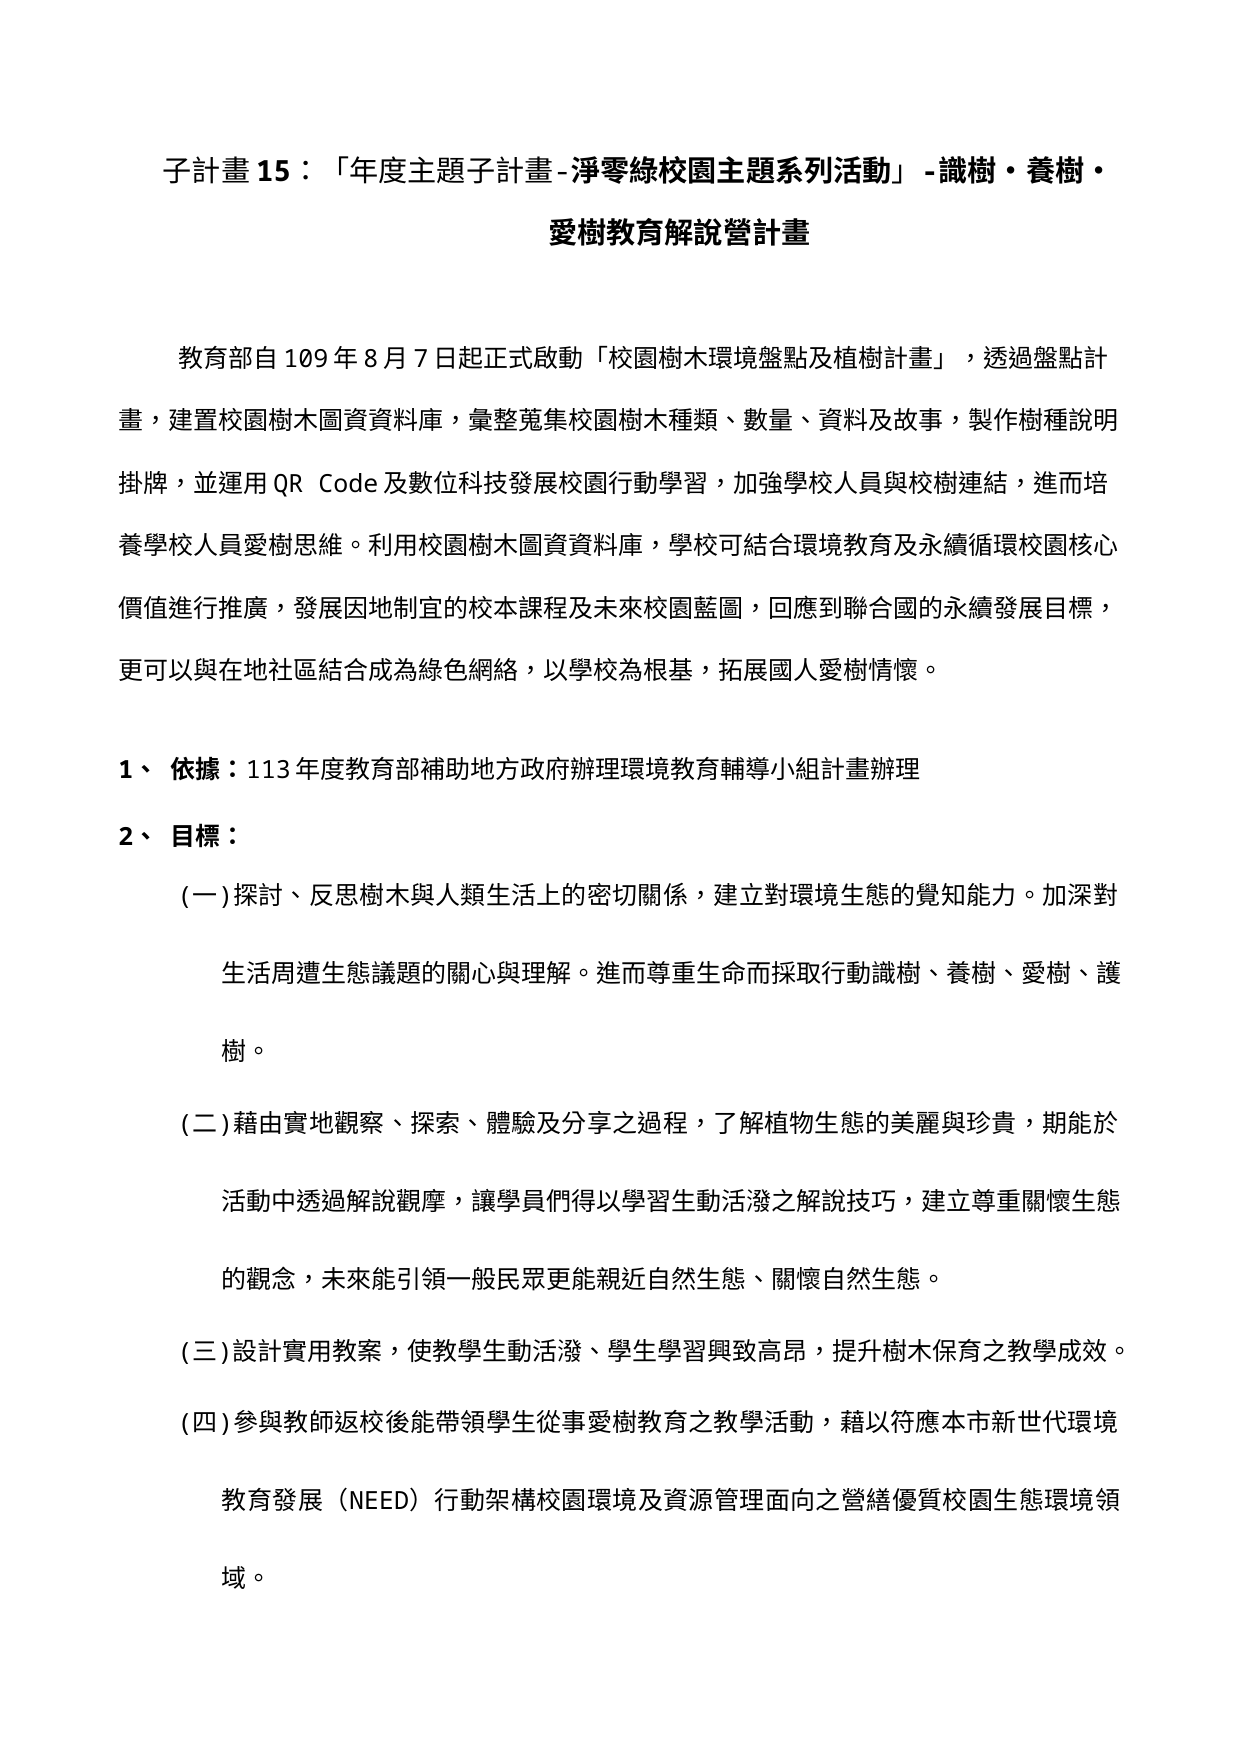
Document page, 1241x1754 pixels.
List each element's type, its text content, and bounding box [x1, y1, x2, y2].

text (三)設計實用教案，使教學生動活潑、學生學習興致高昂，提升樹木保育之教學成效。 [177, 1308, 1122, 1370]
subtitle 子計畫15：「年度主題子計畫-淨零綠校園主題系列活動」-識樹‧養樹‧愛樹教育解說營計畫 [153, 127, 1122, 252]
list 依據：113年度教育部補助地方政府辦理環境教育輔導小組計畫辦理 [118, 752, 1122, 785]
text (一)探討、反思樹木與人類生活上的密切關係，建立對環境生態的覺知能力。加深對生活周遭生態議題的關心與理解。進而尊重生命而採取行動識樹、養樹、愛樹、護樹。 [177, 852, 1122, 1071]
text (二)藉由實地觀察、探索、體驗及分享之過程，了解植物生態的美麗與珍貴，期能於活動中透過解說觀摩，讓學員們得以學習生動活潑之解說技巧，建立尊重關懷生態的觀念，未來能引領一般民眾更能親近自然生態、關懷自然生態。 [177, 1080, 1122, 1298]
list 目標： [118, 819, 1122, 852]
text (四)參與教師返校後能帶領學生從事愛樹教育之教學活動，藉以符應本市新世代環境教育發展（NEED）行動架構校園環境及資源管理面向之營繕優質校園生態環境領域。 [177, 1379, 1122, 1598]
text 教育部自109年8月7日起正式啟動「校園樹木環境盤點及植樹計畫」，透過盤點計畫，建置校園樹木圖資資料庫，彙整蒐集校園樹木種類、數量、資料及故事，製作樹種說明掛牌，並運用QR Code及數位科技發展校園行動學習，加強學校人員與校樹連結，進而培養學校人員愛樹思維。利用校園樹木圖資資料庫，學校可結合環境教育及永續循環校園核心價值進行推廣，發展因地制宜的校本課程及未來校園藍圖，回應到聯合國的永續發展目標，更可以與在地社區結合成為綠色網絡，以學校為根基，拓展國人愛樹情懷。 [118, 314, 1122, 689]
